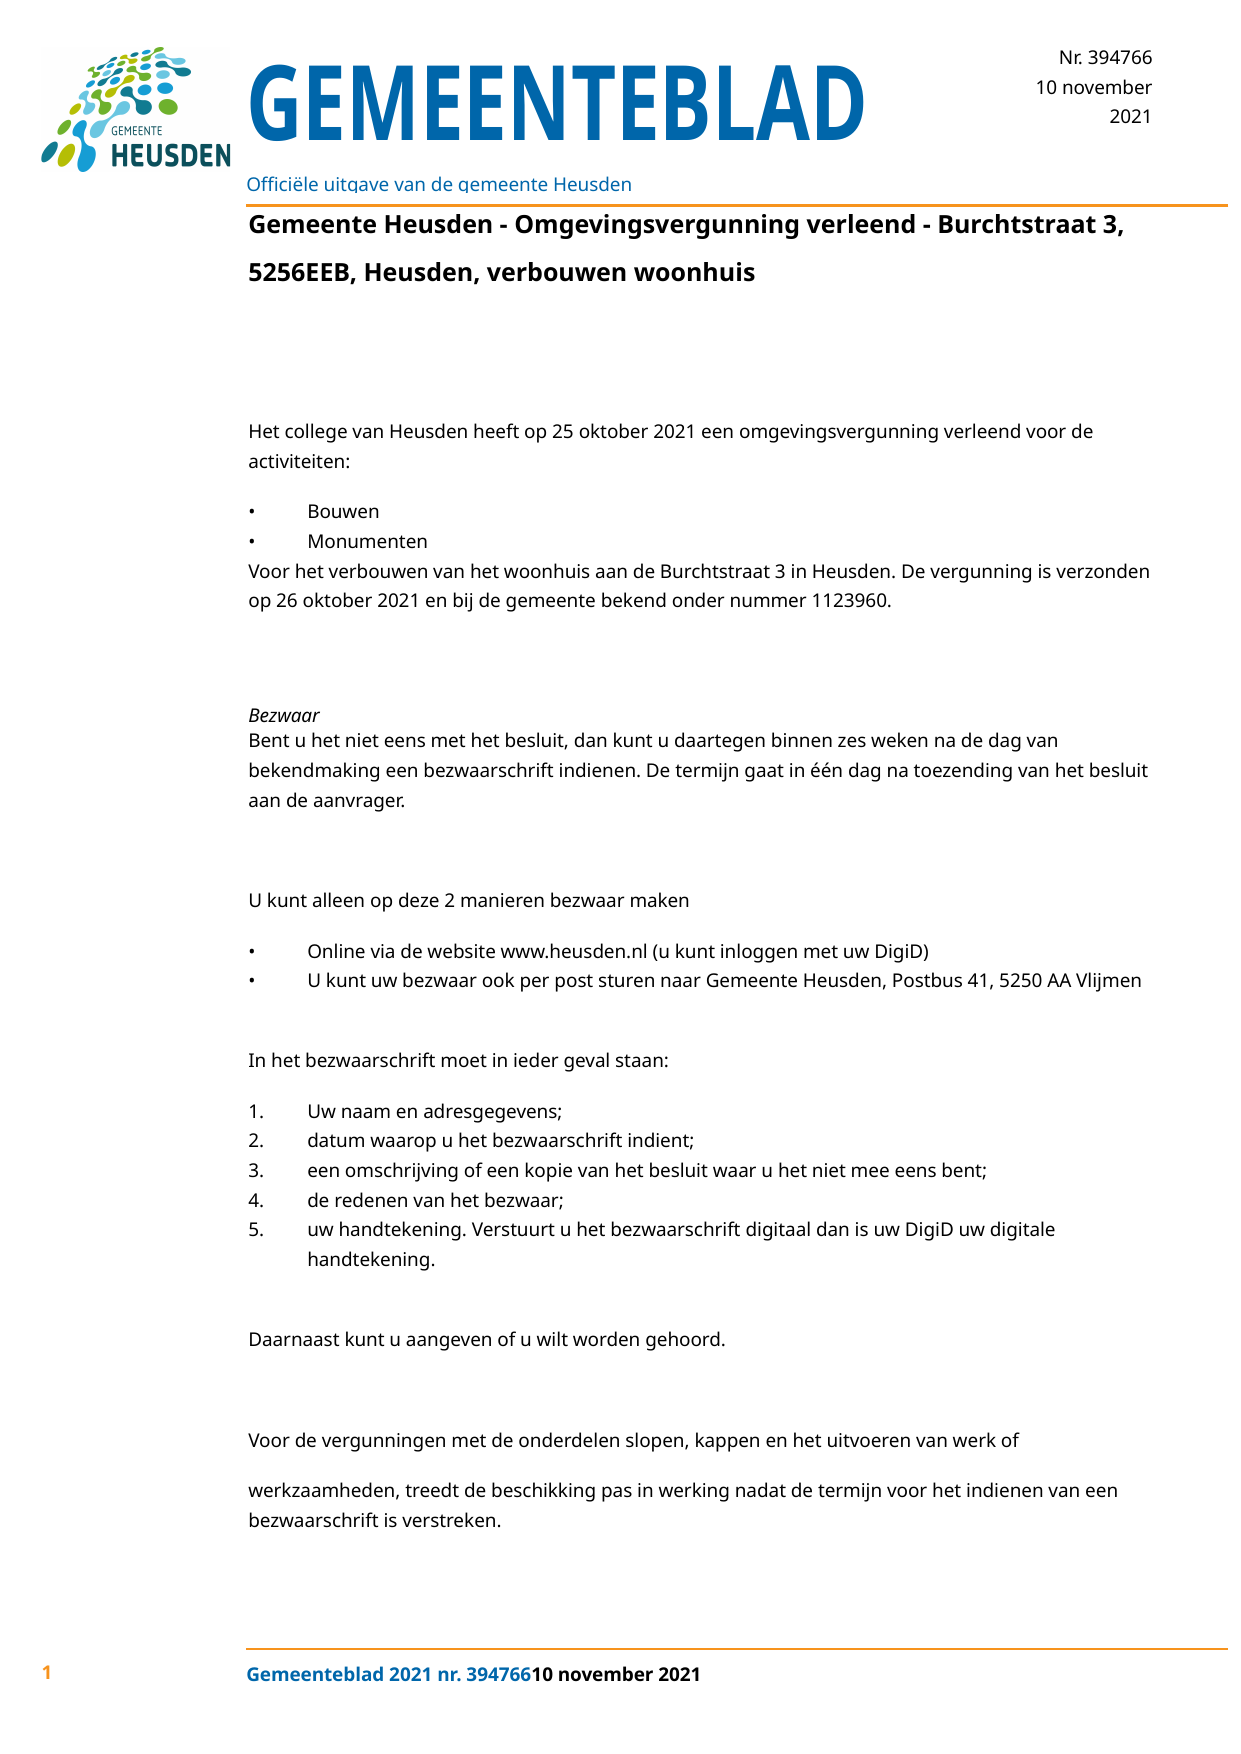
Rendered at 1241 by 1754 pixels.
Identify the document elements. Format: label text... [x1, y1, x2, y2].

text In het bezwaarschrift moet in ieder geval staan: [248, 1048, 1152, 1073]
list Uw naam en adresgegevens; [248, 1098, 1152, 1124]
text Voor het verbouwen van het woonhuis aan de Burchtstraat 3 in Heusden. De vergunning is verzonden op 26 oktober 2021 en bij de gemeente bekend onder nummer 1123960. [248, 558, 1152, 613]
text Voor de vergunningen met de onderdelen slopen, kappen en het uitvoeren van werk of [248, 1427, 1152, 1452]
text Bezwaar [248, 702, 1152, 728]
list Online via de website www.heusden.nl (u kunt inloggen met uw DigiD) [248, 938, 1152, 964]
text Bent u het niet eens met het besluit, dan kunt u daartegen binnen zes weken na de dag van bekendmaking een bezwaarschrift indienen. De termijn gaat in één dag na toezending van het besluit aan de aanvrager. [248, 728, 1152, 812]
text Gemeente Heusden - Omgevingsvergunning verleend - Burchtstraat 3, 5256EEB, Heusden, verbouwen woonhuis [248, 207, 1152, 288]
text Daarnaast kunt u aangeven of u wilt worden gehoord. [248, 1326, 1152, 1352]
list Bouwen [248, 499, 1152, 524]
picture [41, 47, 231, 172]
list uw handtekening. Verstuurt u het bezwaarschrift digitaal dan is uw DigiD uw digitale handtekening. [248, 1216, 1152, 1272]
text werkzaamheden, treedt de beschikking pas in werking nadat de termijn voor het indienen van een bezwaarschrift is verstreken. [248, 1477, 1152, 1532]
list de redenen van het bezwaar; [248, 1187, 1152, 1212]
text Het college van Heusden heeft op 25 oktober 2021 een omgevingsvergunning verleend voor de activiteiten: [248, 419, 1152, 474]
list Monumenten [248, 528, 1152, 554]
list datum waarop u het bezwaarschrift indient; [248, 1128, 1152, 1153]
text U kunt alleen op deze 2 manieren bezwaar maken [248, 888, 1152, 913]
list U kunt uw bezwaar ook per post sturen naar Gemeente Heusden, Postbus 41, 5250 AA Vlijmen [248, 968, 1152, 993]
list een omschrijving of een kopie van het besluit waar u het niet mee eens bent; [248, 1157, 1152, 1183]
